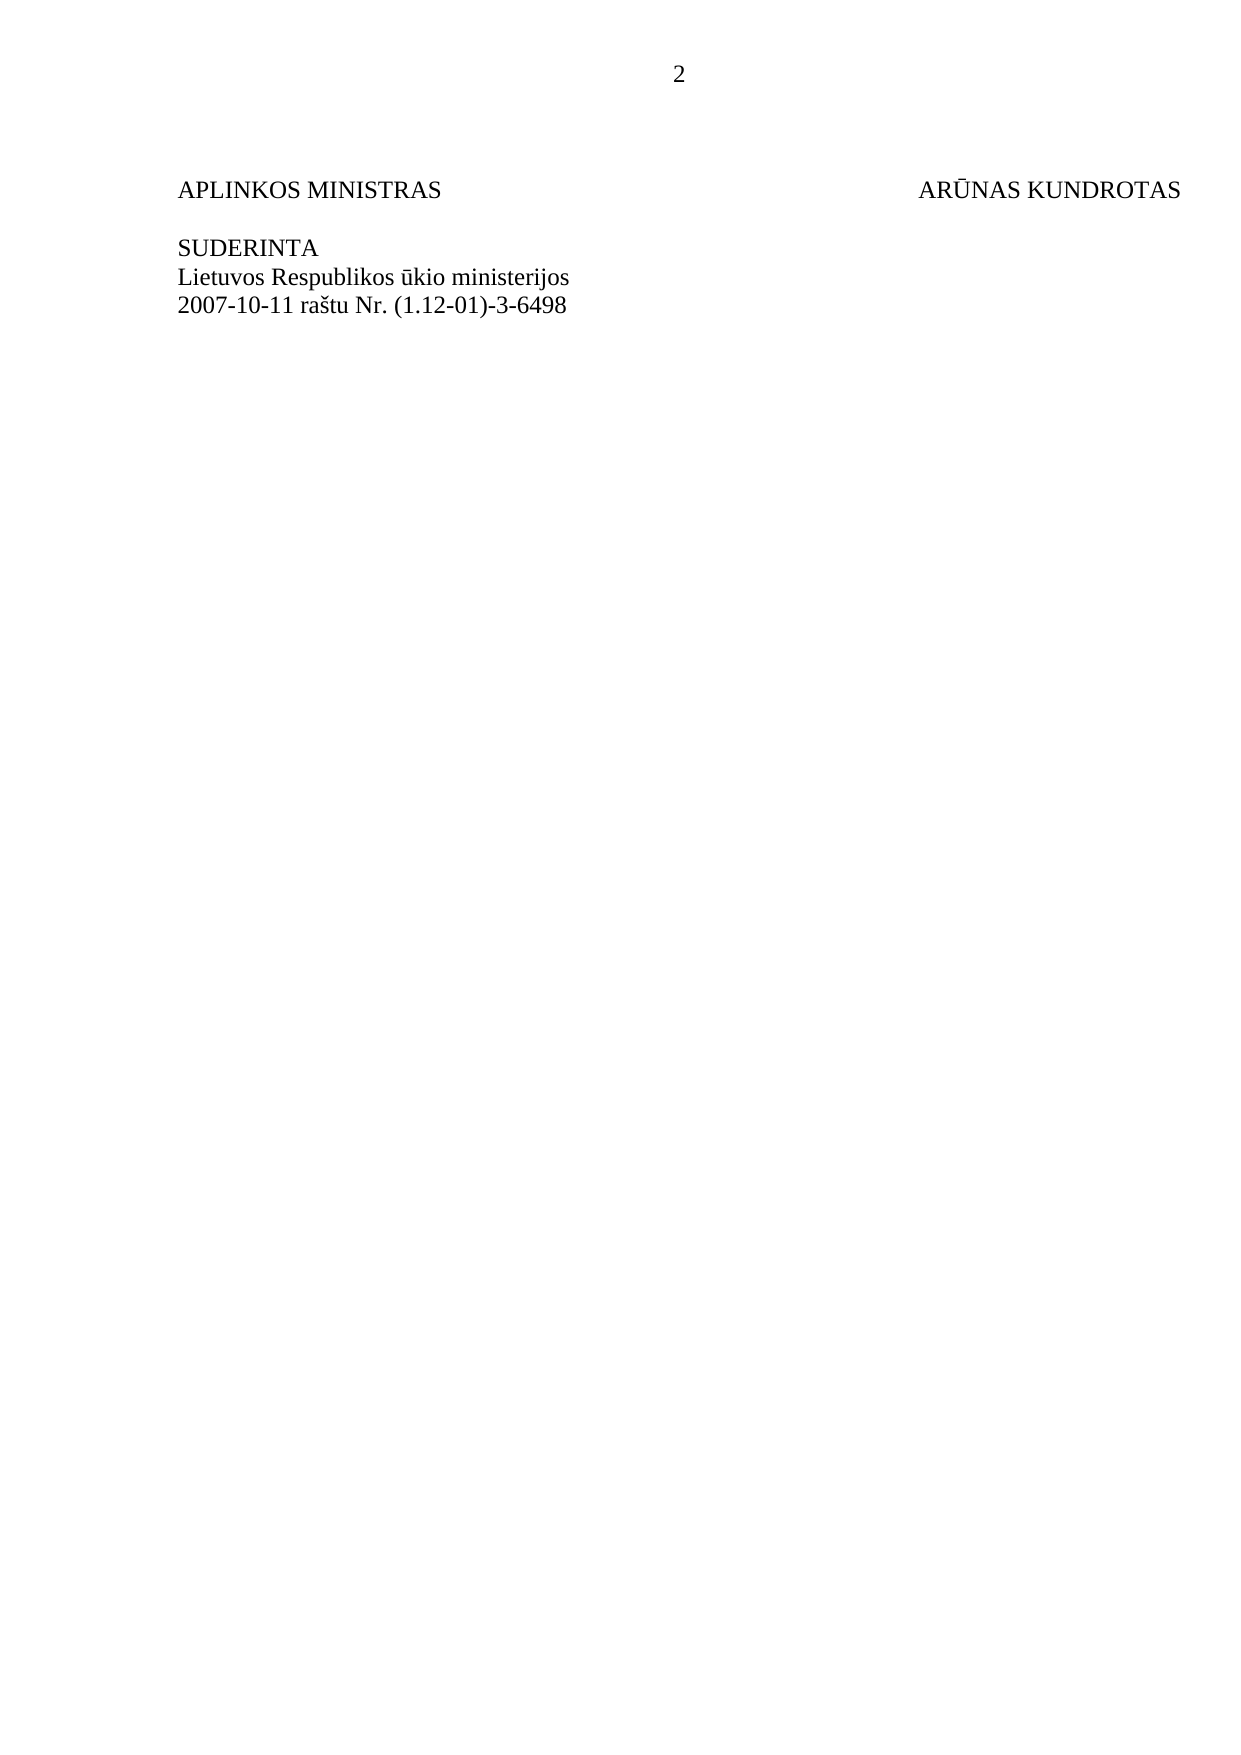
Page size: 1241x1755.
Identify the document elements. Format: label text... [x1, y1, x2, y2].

text 2007-10-11 raštu Nr. (1.12-01)-3-6498 [177, 291, 1181, 319]
text SUDERINTA [177, 233, 1181, 262]
text Lietuvos Respublikos ūkio ministerijos [177, 262, 1181, 291]
text APLINKOS MINISTRAS ARŪNAS KUNDROTAS [177, 176, 1181, 204]
